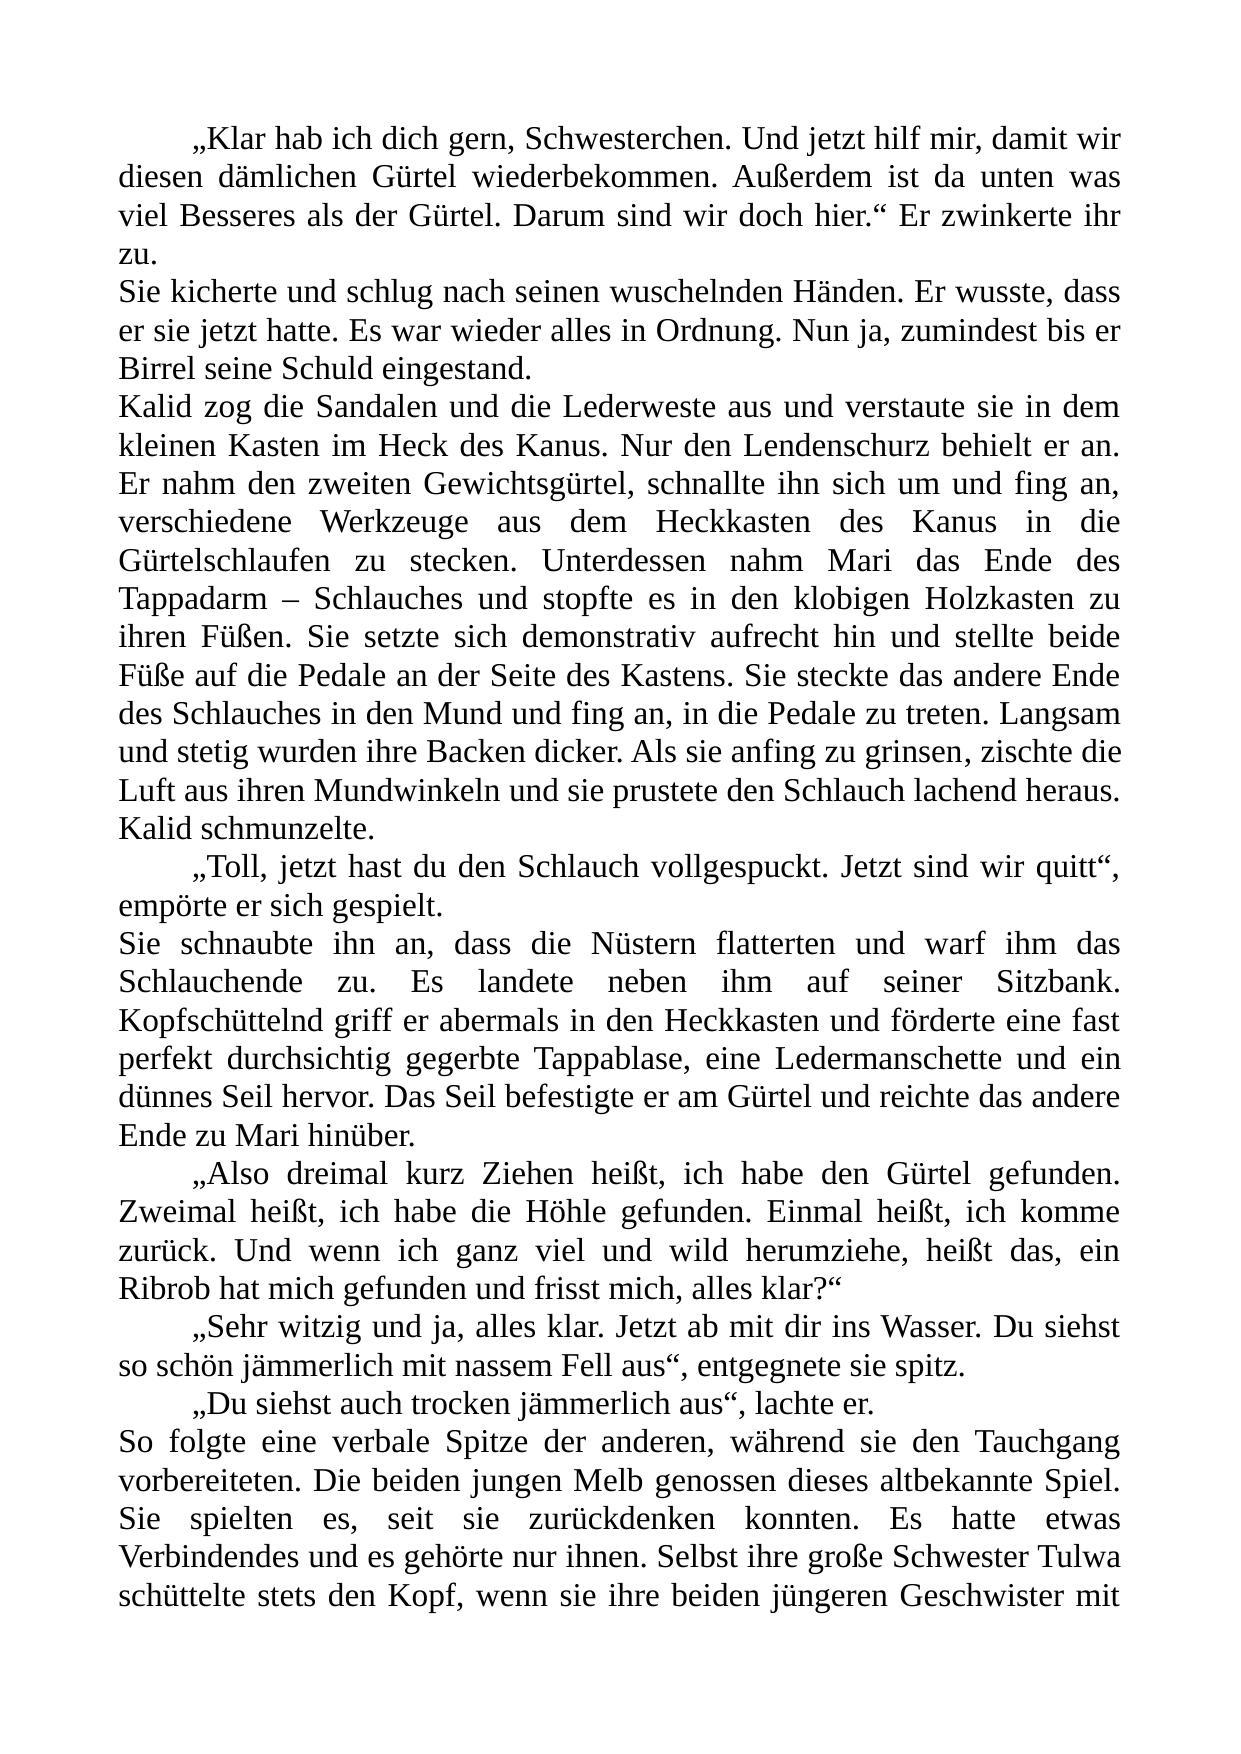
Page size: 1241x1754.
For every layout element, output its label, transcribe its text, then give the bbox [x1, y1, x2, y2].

text „Du siehst auch trocken jämmerlich aus“, lachte er. [118, 1383, 1122, 1421]
text „Sehr witzig und ja, alles klar. Jetzt ab mit dir ins Wasser. Du siehst so schön jämmerlich mit nassem Fell aus“, entgegnete sie spitz. [118, 1306, 1122, 1383]
text Sie schnaubte ihn an, dass die Nüstern flatterten und warf ihm das Schlauchende zu. Es landete neben ihm auf seiner Sitzbank. Kopfschüttelnd griff er abermals in den Heckkasten und förderte eine fast perfekt durchsichtig gegerbte Tappablase, eine Ledermanschette und ein dünnes Seil hervor. Das Seil befestigte er am Gürtel und reichte das andere Ende zu Mari hinüber. [118, 923, 1122, 1153]
text Kalid zog die Sandalen und die Lederweste aus und verstaute sie in dem kleinen Kasten im Heck des Kanus. Nur den Lendenschurz behielt er an. Er nahm den zweiten Gewichtsgürtel, schnallte ihn sich um und fing an, verschiedene Werkzeuge aus dem Heckkasten des Kanus in die Gürtelschlaufen zu stecken. Unterdessen nahm Mari das Ende des Tappadarm – Schlauches und stopfte es in den klobigen Holzkasten zu ihren Füßen. Sie setzte sich demonstrativ aufrecht hin und stellte beide Füße auf die Pedale an der Seite des Kastens. Sie steckte das andere Ende des Schlauches in den Mund und fing an, in die Pedale zu treten. Langsam und stetig wurden ihre Backen dicker. Als sie anfing zu grinsen, zischte die Luft aus ihren Mundwinkeln und sie prustete den Schlauch lachend heraus. Kalid schmunzelte. [118, 386, 1122, 846]
text So folgte eine verbale Spitze der anderen, während sie den Tauchgang vorbereiteten. Die beiden jungen Melb genossen dieses altbekannte Spiel. Sie spielten es, seit sie zurückdenken konnten. Es hatte etwas Verbindendes und es gehörte nur ihnen. Selbst ihre große Schwester Tulwa schüttelte stets den Kopf, wenn sie ihre beiden jüngeren Geschwister mit [118, 1421, 1122, 1613]
text „Toll, jetzt hast du den Schlauch vollgespuckt. Jetzt sind wir quitt“, empörte er sich gespielt. [118, 846, 1122, 923]
text „Klar hab ich dich gern, Schwesterchen. Und jetzt hilf mir, damit wir diesen dämlichen Gürtel wiederbekommen. Außerdem ist da unten was viel Besseres als der Gürtel. Darum sind wir doch hier.“ Er zwinkerte ihr zu. [118, 118, 1122, 271]
text Sie kicherte und schlug nach seinen wuschelnden Händen. Er wusste, dass er sie jetzt hatte. Es war wieder alles in Ordnung. Nun ja, zumindest bis er Birrel seine Schuld eingestand. [118, 271, 1122, 386]
text „Also dreimal kurz Ziehen heißt, ich habe den Gürtel gefunden. Zweimal heißt, ich habe die Höhle gefunden. Einmal heißt, ich komme zurück. Und wenn ich ganz viel und wild herumziehe, heißt das, ein Ribrob hat mich gefunden und frisst mich, alles klar?“ [118, 1153, 1122, 1306]
